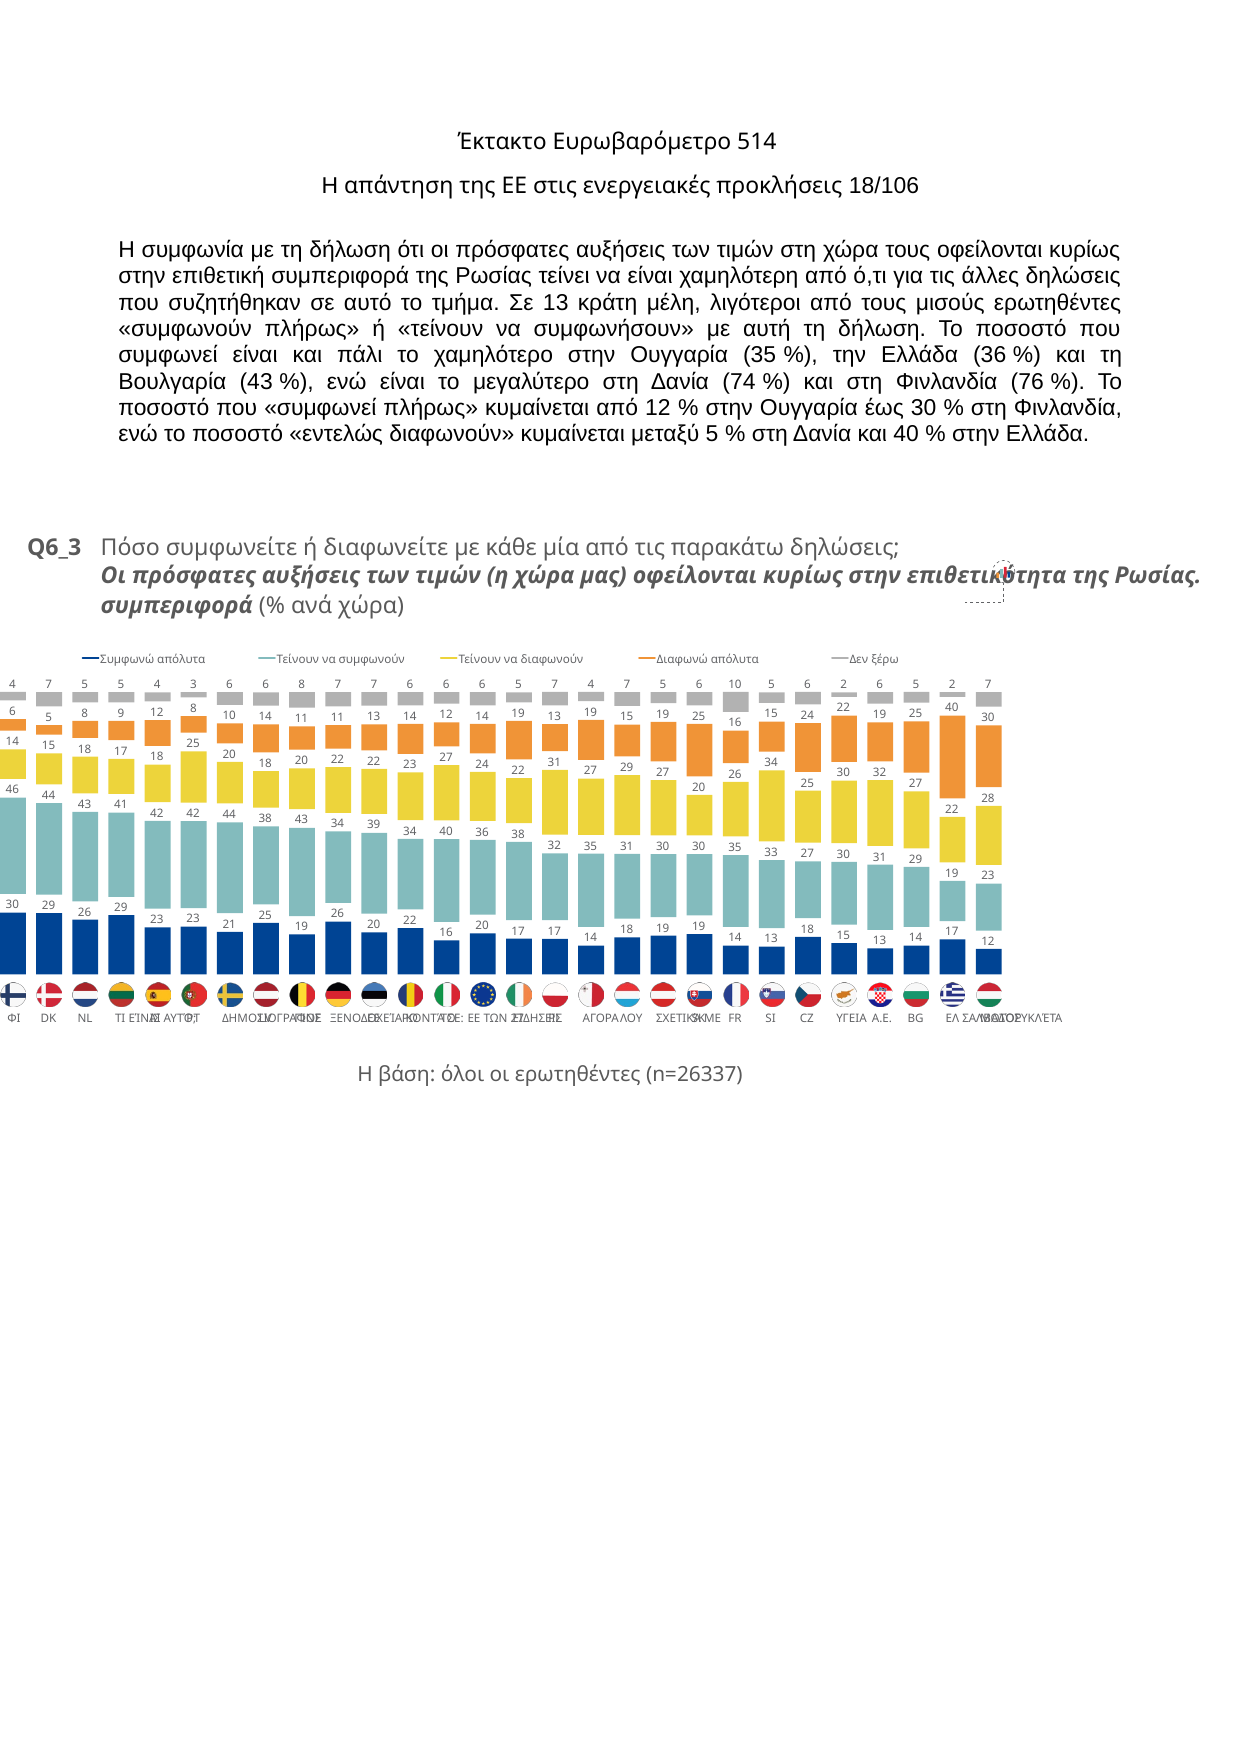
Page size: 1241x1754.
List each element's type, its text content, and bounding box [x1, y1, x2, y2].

picture [650, 982, 676, 1007]
picture [36, 982, 62, 1007]
picture [976, 982, 1002, 1007]
picture [253, 982, 279, 1007]
picture [578, 982, 604, 1007]
picture [72, 982, 98, 1007]
picture [903, 982, 929, 1007]
picture [145, 982, 171, 1007]
picture [723, 982, 749, 1007]
picture [217, 982, 243, 1007]
picture [867, 982, 893, 1007]
picture [398, 982, 423, 1007]
picture [506, 982, 532, 1007]
picture [940, 982, 965, 1007]
picture [470, 982, 496, 1007]
picture [542, 982, 568, 1007]
picture [434, 982, 460, 1007]
picture [795, 982, 821, 1007]
picture [181, 982, 207, 1007]
picture [687, 982, 712, 1007]
picture [0, 982, 26, 1007]
picture [831, 982, 857, 1007]
text Η συμφωνία με τη δήλωση ότι οι πρόσφατες αυξήσεις των τιμών στη χώρα τους οφείλονται κυρίως στην επιθετική συμπεριφορά της Ρωσίας τείνει να είναι χαμηλότερη από ό,τι για τις άλλες δηλώσεις που συζητήθηκαν σε αυτό το τμήμα. Σε 13 κράτη μέλη, λιγότεροι από τους μισούς ερωτηθέντες «συμφωνούν πλήρως» ή «τείνουν να συμφωνήσουν» με αυτή τη δήλωση. Το ποσοστό που συμφωνεί είναι και πάλι το χαμηλότερο στην Ουγγαρία (35 %), την Ελλάδα (36 %) και τη Βουλγαρία (43 %), ενώ είναι το μεγαλύτερο στη Δανία (74 %) και στη Φινλανδία (76 %). Το ποσοστό που «συμφωνεί πλήρως» κυμαίνεται από 12 % στην Ουγγαρία έως 30 % στη Φινλανδία, ενώ το ποσοστό «εντελώς διαφωνούν» κυμαίνεται μεταξύ 5 % στη Δανία και 40 % στην Ελλάδα. [118, 236, 1122, 447]
picture [361, 982, 387, 1007]
picture [614, 982, 640, 1007]
picture [108, 982, 134, 1007]
picture [325, 982, 351, 1007]
picture [289, 982, 315, 1007]
picture [759, 982, 785, 1007]
